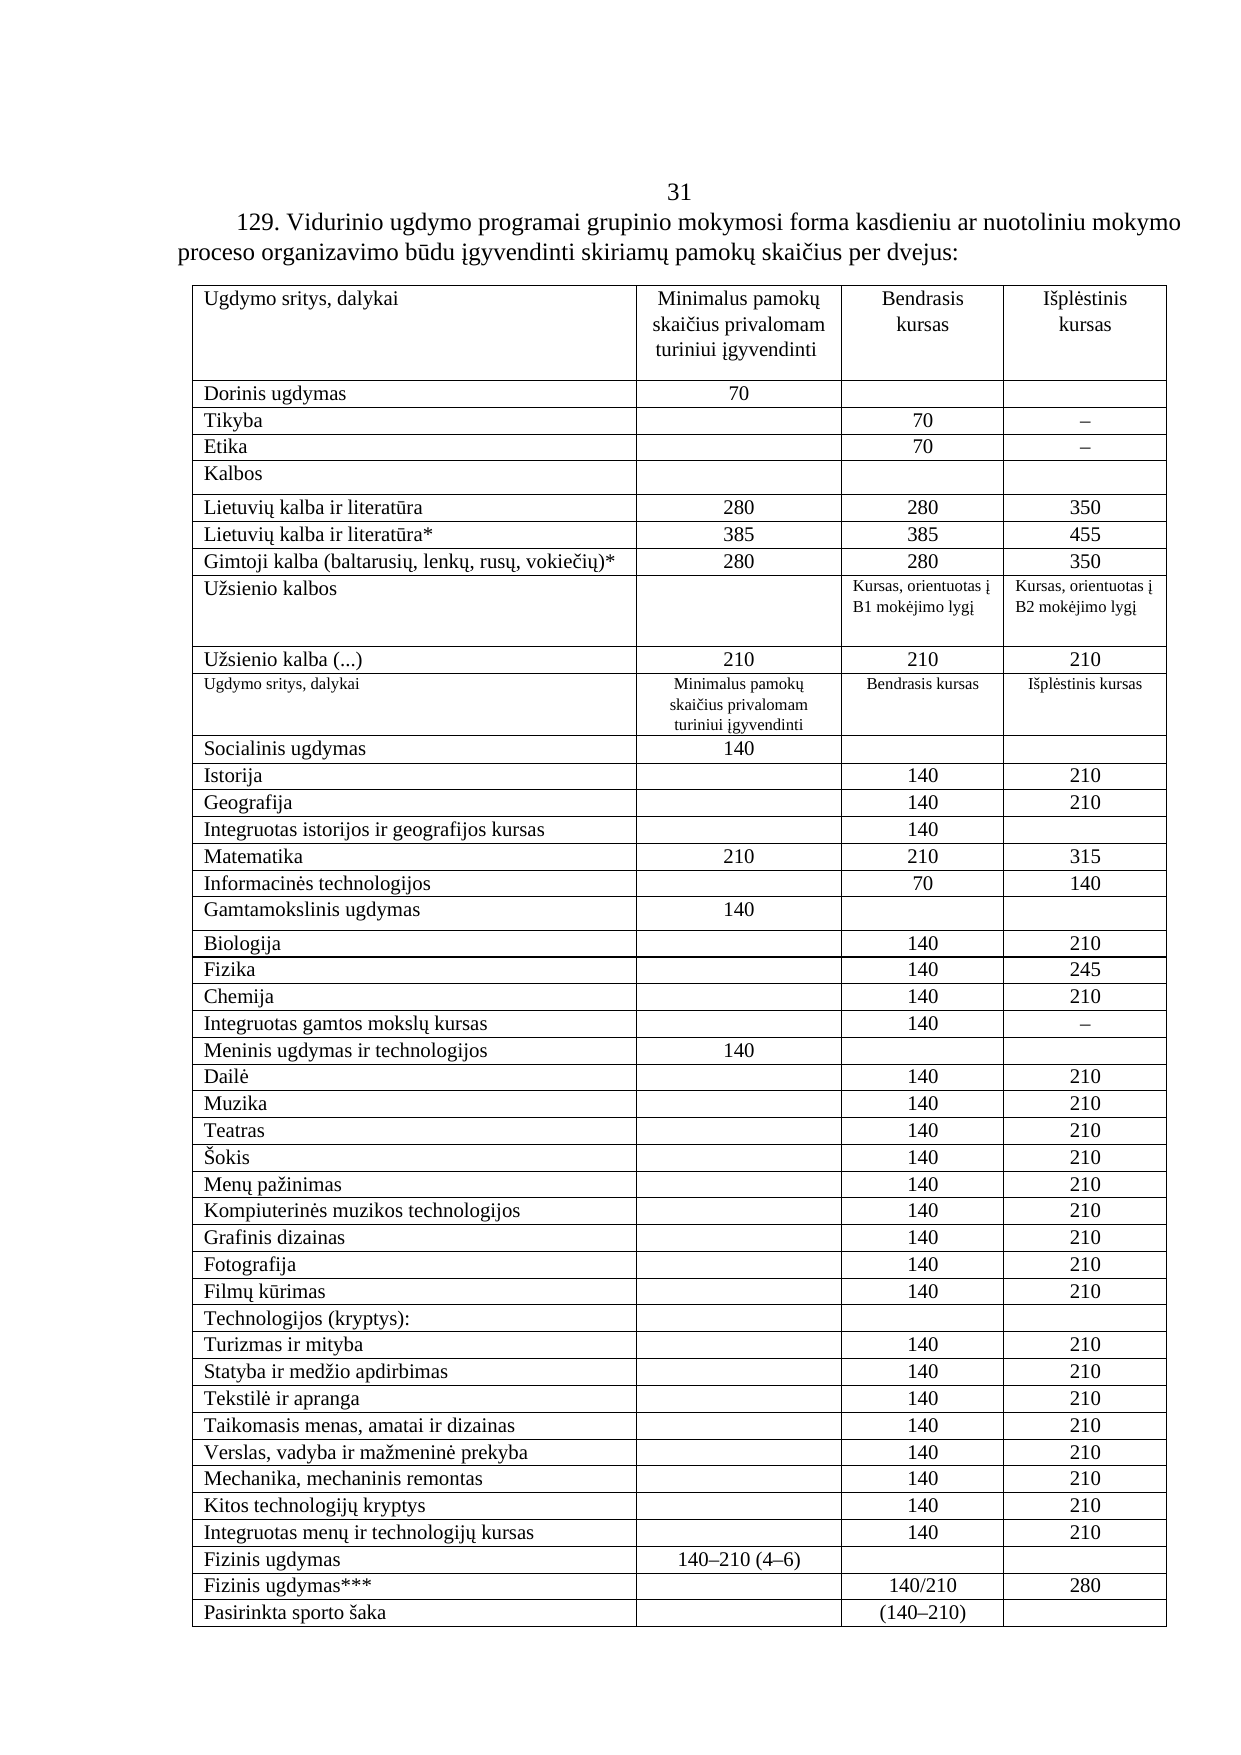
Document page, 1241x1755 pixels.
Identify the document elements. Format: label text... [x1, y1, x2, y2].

table_cell [637, 435, 841, 460]
table_cell 140 [1004, 871, 1166, 896]
table_cell Geografija [193, 790, 636, 816]
table_cell [1004, 1038, 1166, 1063]
table_cell Filmų kūrimas [193, 1279, 636, 1304]
table_cell 210 [1004, 984, 1166, 1010]
table_cell 210 [637, 844, 841, 869]
text 129. Vidurinio ugdymo programai grupinio mokymosi forma kasdieniu ar nuotoliniu mokymo proceso organizavimo būdu įgyvendinti skiriamų pamokų skaičius per dvejus: [177, 207, 1181, 266]
table_header Ugdymo sritys, dalykai [193, 286, 636, 380]
table_cell 70 [637, 381, 841, 407]
table_cell Šokis [193, 1145, 636, 1171]
table_cell [842, 1038, 1003, 1063]
table_cell [637, 1493, 841, 1519]
table_cell [637, 1065, 841, 1090]
table_cell – [1004, 1011, 1166, 1037]
table_cell Biologija [193, 931, 636, 956]
table_cell 210 [1004, 1493, 1166, 1519]
table_cell Užsienio kalba (...) [193, 647, 636, 673]
table_cell Teatras [193, 1118, 636, 1144]
table_cell 140 [842, 1252, 1003, 1278]
table_cell [1004, 1600, 1166, 1626]
table_cell 210 [1004, 1359, 1166, 1385]
table_cell Tekstilė ir apranga [193, 1386, 636, 1412]
table_cell 210 [842, 844, 1003, 869]
table_cell Kalbos [193, 461, 636, 494]
table_cell Socialinis ugdymas [193, 736, 636, 762]
table_cell [637, 1279, 841, 1304]
table_cell [1004, 1547, 1166, 1572]
table_cell 210 [1004, 1520, 1166, 1546]
table_cell Etika [193, 435, 636, 460]
table_cell 140 [842, 764, 1003, 789]
table_cell [1004, 1305, 1166, 1331]
table_cell Fizinis ugdymas*** [193, 1574, 636, 1599]
table_cell Statyba ir medžio apdirbimas [193, 1359, 636, 1385]
table_cell [637, 984, 841, 1010]
table_cell 210 [1004, 1145, 1166, 1171]
table_cell 140 [842, 1172, 1003, 1197]
table_cell 350 [1004, 549, 1166, 575]
table_cell (140–210) [842, 1600, 1003, 1626]
table_cell 140 [842, 1065, 1003, 1090]
table_cell 140 [842, 1332, 1003, 1358]
table_cell [1004, 461, 1166, 494]
table_cell Menų pažinimas [193, 1172, 636, 1197]
table_cell Kursas, orientuotas į B2 mokėjimo lygį [1004, 576, 1166, 646]
table_cell [637, 1225, 841, 1251]
table_cell 140 [842, 931, 1003, 956]
table_cell [637, 1198, 841, 1224]
table_cell 385 [842, 522, 1003, 548]
table_cell 210 [1004, 1332, 1166, 1358]
table_cell [637, 817, 841, 843]
table_cell 70 [842, 871, 1003, 896]
table_cell [637, 1305, 841, 1331]
table_cell Grafinis dizainas [193, 1225, 636, 1251]
table_cell Bendrasis kursas [842, 674, 1003, 735]
table_cell [637, 576, 841, 646]
table_cell [637, 764, 841, 789]
table_cell 210 [1004, 790, 1166, 816]
table_cell 140 [842, 1413, 1003, 1438]
table_cell [637, 1118, 841, 1144]
table_cell 140 [842, 1520, 1003, 1546]
table_cell Taikomasis menas, amatai ir dizainas [193, 1413, 636, 1438]
table_cell [637, 958, 841, 983]
table_cell 350 [1004, 495, 1166, 521]
table_cell Verslas, vadyba ir mažmeninė prekyba [193, 1440, 636, 1465]
table_cell Turizmas ir mityba [193, 1332, 636, 1358]
table_cell 210 [1004, 1225, 1166, 1251]
table_cell 210 [1004, 647, 1166, 673]
table_cell Gimtoji kalba (baltarusių, lenkų, rusų, vokiečių)* [193, 549, 636, 575]
table_cell [1004, 736, 1166, 762]
table_cell Integruotas gamtos mokslų kursas [193, 1011, 636, 1037]
table_cell [637, 1574, 841, 1599]
table_header Išplėstinis kursas [1004, 286, 1166, 380]
table_cell 210 [1004, 931, 1166, 956]
table_cell [637, 1600, 841, 1626]
table_cell [637, 1172, 841, 1197]
table_cell 140 [842, 1359, 1003, 1385]
table_cell Gamtamokslinis ugdymas [193, 897, 636, 929]
table_cell Meninis ugdymas ir technologijos [193, 1038, 636, 1063]
table_cell 140 [842, 958, 1003, 983]
table_cell Lietuvių kalba ir literatūra [193, 495, 636, 521]
table_cell 315 [1004, 844, 1166, 869]
table_cell [637, 1145, 841, 1171]
table_cell [637, 1252, 841, 1278]
table_header Bendrasis kursas [842, 286, 1003, 380]
table_cell 140 [842, 1145, 1003, 1171]
table_cell Kitos technologijų kryptys [193, 1493, 636, 1519]
table_cell [637, 931, 841, 956]
table_cell – [1004, 435, 1166, 460]
table_cell 210 [1004, 764, 1166, 789]
table_cell 210 [1004, 1065, 1166, 1090]
table_cell 280 [637, 549, 841, 575]
table_cell [842, 1547, 1003, 1572]
table_cell 70 [842, 408, 1003, 433]
table_cell 210 [1004, 1440, 1166, 1465]
table_cell 140 [842, 1279, 1003, 1304]
table_cell Minimalus pamokų skaičius privalomam turiniui įgyvendinti [637, 674, 841, 735]
table_cell Integruotas menų ir technologijų kursas [193, 1520, 636, 1546]
table_cell 455 [1004, 522, 1166, 548]
table_cell [637, 790, 841, 816]
table_cell 140 [842, 1493, 1003, 1519]
table_cell [842, 381, 1003, 407]
table_cell 140 [842, 1466, 1003, 1492]
table_cell [637, 1386, 841, 1412]
table_cell [637, 1332, 841, 1358]
table_cell 140 [842, 1118, 1003, 1144]
table_cell [637, 1359, 841, 1385]
table_cell [1004, 897, 1166, 929]
table_cell 210 [1004, 1386, 1166, 1412]
table_cell [1004, 817, 1166, 843]
table_cell 140 [842, 817, 1003, 843]
table_cell Užsienio kalbos [193, 576, 636, 646]
table_cell [842, 1305, 1003, 1331]
table_cell 70 [842, 435, 1003, 460]
table_cell Dailė [193, 1065, 636, 1090]
table_cell Istorija [193, 764, 636, 789]
table_cell 210 [1004, 1413, 1166, 1438]
table_cell [637, 1440, 841, 1465]
table_cell [1004, 381, 1166, 407]
table_cell 140 [842, 1225, 1003, 1251]
table_cell Matematika [193, 844, 636, 869]
table_cell [637, 871, 841, 896]
table_cell [842, 461, 1003, 494]
table_cell 210 [842, 647, 1003, 673]
table_cell [637, 1011, 841, 1037]
table_cell Mechanika, mechaninis remontas [193, 1466, 636, 1492]
table_cell 210 [1004, 1118, 1166, 1144]
table_cell 210 [637, 647, 841, 673]
table_cell 280 [842, 549, 1003, 575]
table_cell Fizinis ugdymas [193, 1547, 636, 1572]
table_cell Išplėstinis kursas [1004, 674, 1166, 735]
table_cell [842, 897, 1003, 929]
table_cell – [1004, 408, 1166, 433]
table_cell 140 [637, 897, 841, 929]
table_cell Pasirinkta sporto šaka [193, 1600, 636, 1626]
table_cell Dorinis ugdymas [193, 381, 636, 407]
table_cell 280 [637, 495, 841, 521]
table_cell 140 [842, 1011, 1003, 1037]
table_cell 140 [842, 1198, 1003, 1224]
table_cell Technologijos (kryptys): [193, 1305, 636, 1331]
table_cell [637, 408, 841, 433]
table_cell 210 [1004, 1466, 1166, 1492]
table_cell 140 [637, 736, 841, 762]
table_cell [637, 1091, 841, 1117]
table_cell [842, 736, 1003, 762]
table_cell Kompiuterinės muzikos technologijos [193, 1198, 636, 1224]
table_cell Lietuvių kalba ir literatūra* [193, 522, 636, 548]
table_cell 140 [637, 1038, 841, 1063]
table_cell Informacinės technologijos [193, 871, 636, 896]
table_cell 385 [637, 522, 841, 548]
table_cell 140 [842, 984, 1003, 1010]
table_cell Chemija [193, 984, 636, 1010]
table_cell [637, 1520, 841, 1546]
table_cell [637, 1466, 841, 1492]
table_cell 210 [1004, 1091, 1166, 1117]
table_cell 210 [1004, 1252, 1166, 1278]
table_cell 140 [842, 790, 1003, 816]
table_cell 140–210 (4–6) [637, 1547, 841, 1572]
table_cell Integruotas istorijos ir geografijos kursas [193, 817, 636, 843]
table_cell Fizika [193, 958, 636, 983]
table_cell 210 [1004, 1172, 1166, 1197]
table_cell Tikyba [193, 408, 636, 433]
table_header Minimalus pamokų skaičius privalomam turiniui įgyvendinti [637, 286, 841, 380]
table_cell 210 [1004, 1198, 1166, 1224]
table_cell 280 [1004, 1574, 1166, 1599]
table_cell [637, 1413, 841, 1438]
table_cell Ugdymo sritys, dalykai [193, 674, 636, 735]
table_cell 140 [842, 1386, 1003, 1412]
table_cell 140/210 [842, 1574, 1003, 1599]
table_cell 140 [842, 1091, 1003, 1117]
table_cell 140 [842, 1440, 1003, 1465]
table_cell 245 [1004, 958, 1166, 983]
table_cell Muzika [193, 1091, 636, 1117]
table_cell 280 [842, 495, 1003, 521]
table_cell 210 [1004, 1279, 1166, 1304]
table_cell [637, 461, 841, 494]
table_cell Kursas, orientuotas į B1 mokėjimo lygį [842, 576, 1003, 646]
table_cell Fotografija [193, 1252, 636, 1278]
